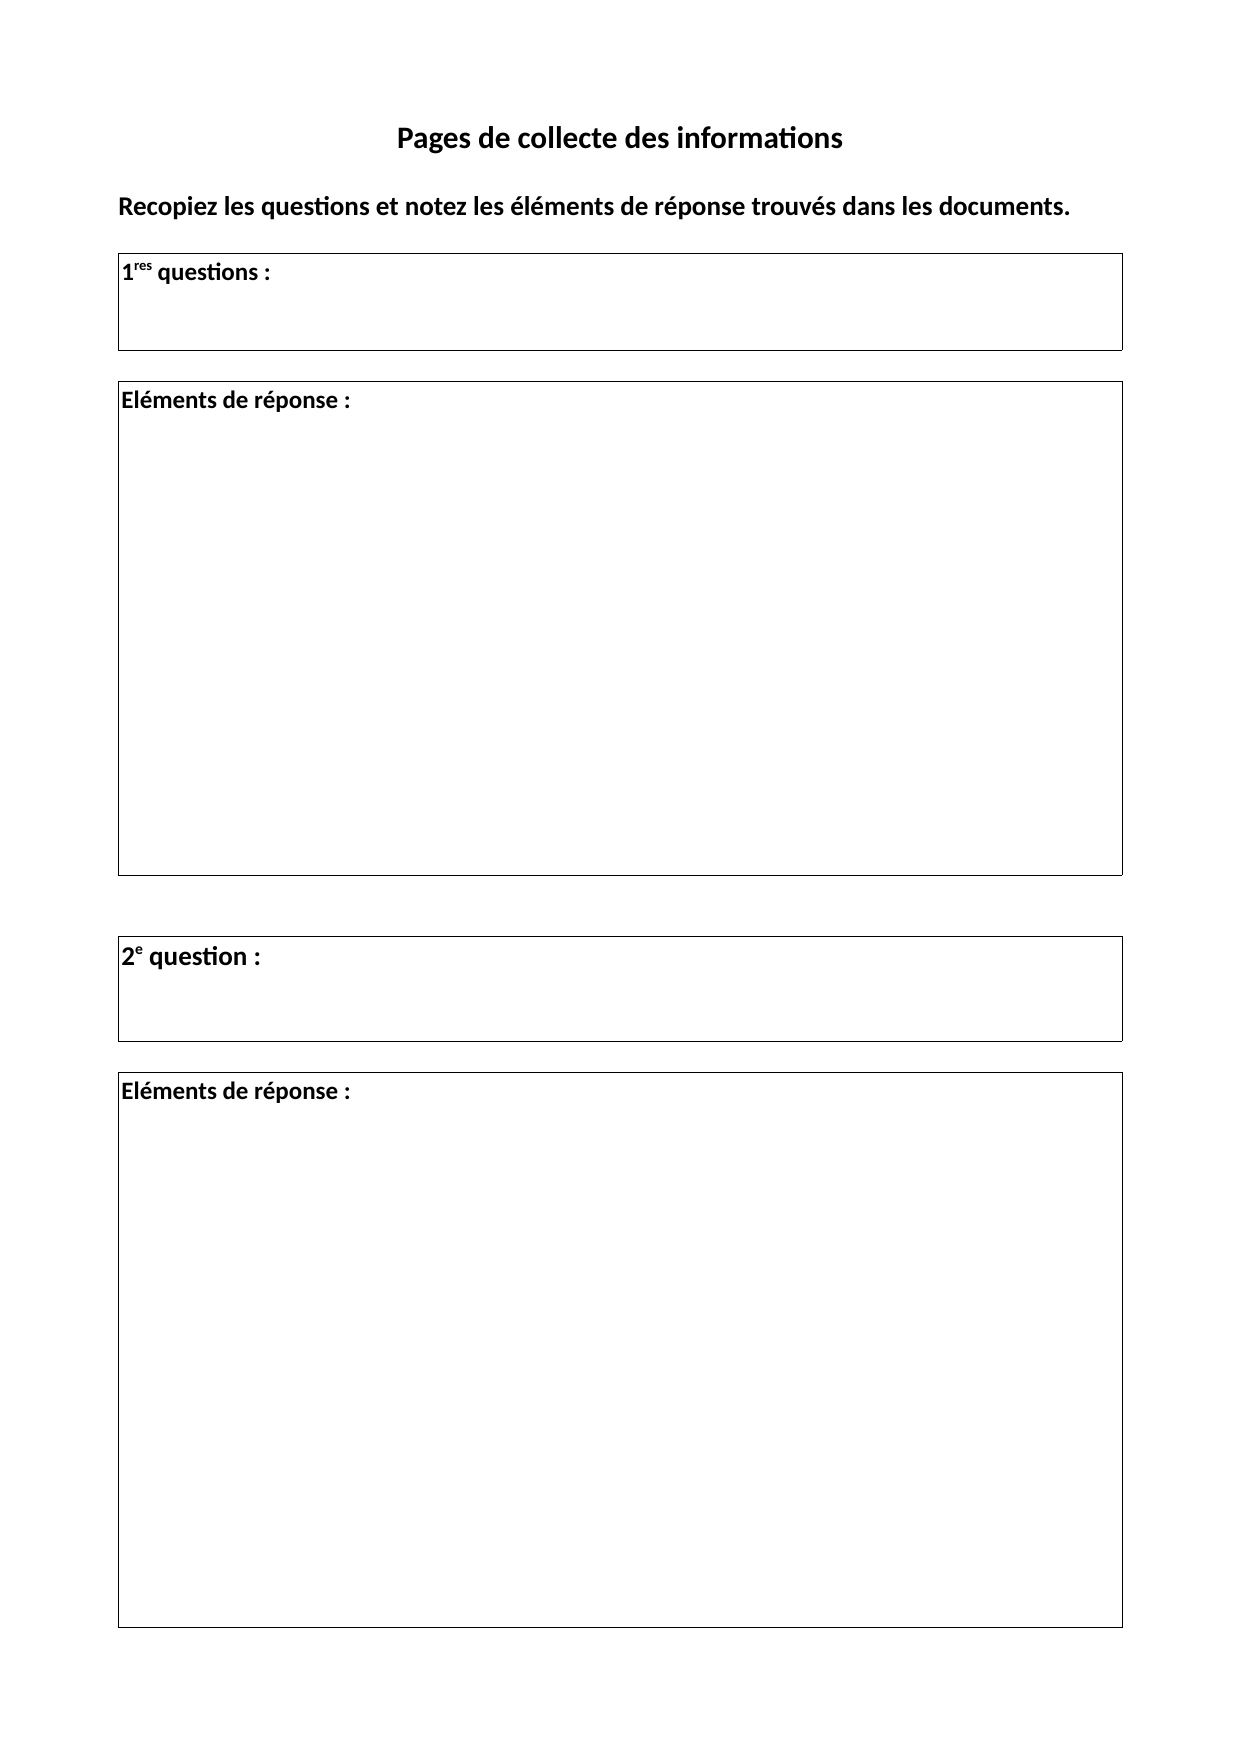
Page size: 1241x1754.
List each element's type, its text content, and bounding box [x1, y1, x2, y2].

text Recopiez les questions et notez les éléments de réponse trouvés dans les documents. [118, 189, 1122, 222]
text Pages de collecte des informations [118, 118, 1122, 156]
text Eléments de réponse : [119, 382, 1122, 414]
text 2e question : [119, 937, 1122, 972]
text 1res questions : [119, 254, 1122, 286]
text Eléments de réponse : [119, 1073, 1122, 1106]
